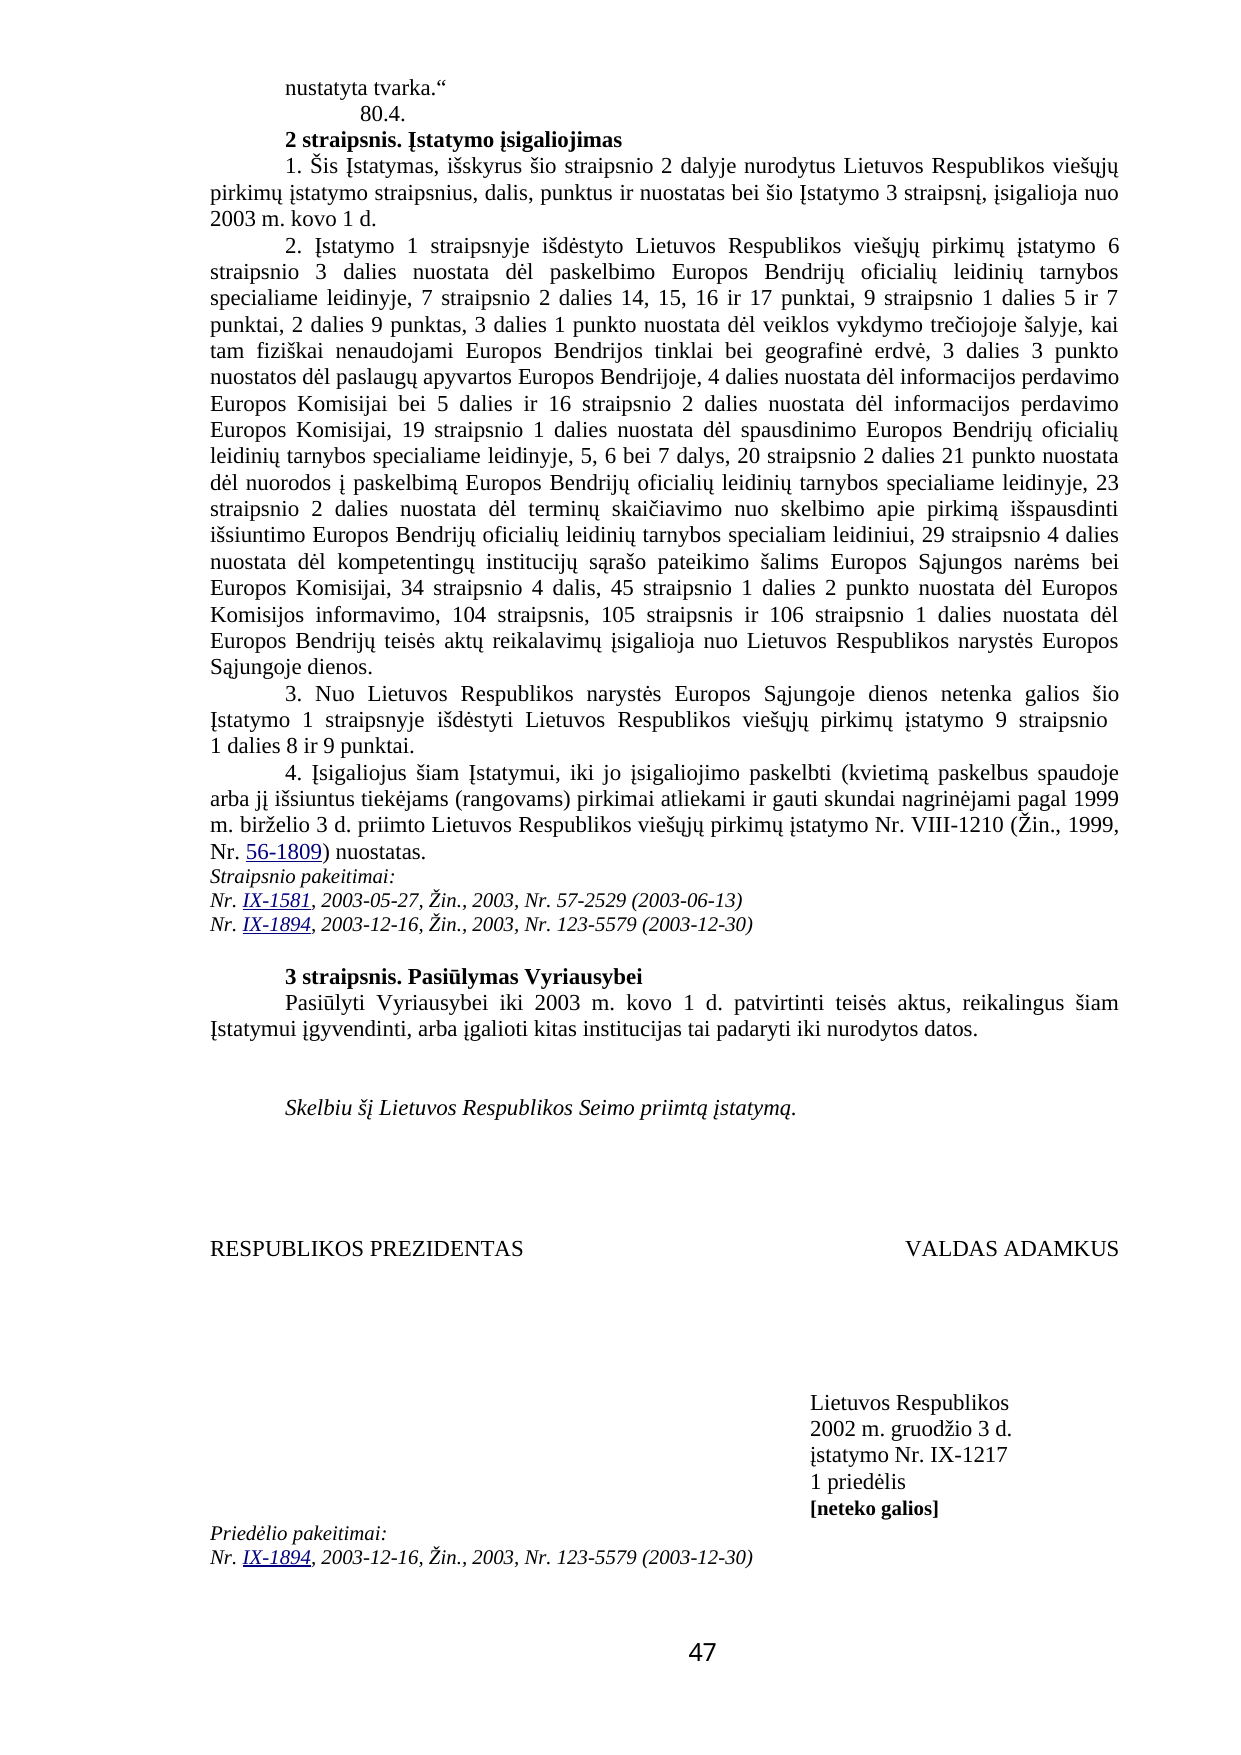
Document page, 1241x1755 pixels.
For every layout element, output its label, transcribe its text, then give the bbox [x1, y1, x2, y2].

text 2 straipsnis. Įstatymo įsigaliojimas [210, 126, 1120, 153]
text Straipsnio pakeitimai: [210, 864, 1120, 888]
text RESPUBLIKOS PREZIDENTAS VALDAS ADAMKUS [210, 1235, 1120, 1261]
text Nr. IX-1894, 2003-12-16, Žin., 2003, Nr. 123-5579 (2003-12-30) [210, 912, 1120, 936]
text Priedėlio pakeitimai: [210, 1521, 1120, 1544]
text 3. Nuo Lietuvos Respublikos narystės Europos Sąjungoje dienos netenka galios šio Įstatymo 1 straipsnyje išdėstyti Lietuvos Respublikos viešųjų pirkimų įstatymo 9 straipsnio 1 dalies 8 ir 9 punktai. [210, 680, 1120, 759]
subtitle nustatyta tvarka.“ [210, 73, 1120, 100]
text 1 priedėlis [210, 1468, 1120, 1494]
text 4. Įsigaliojus šiam Įstatymui, iki jo įsigaliojimo paskelbti (kvietimą paskelbus spaudoje arba jį išsiuntus tiekėjams (rangovams) pirkimai atliekami ir gauti skundai nagrinėjami pagal 1999 m. birželio 3 d. priimto Lietuvos Respublikos viešųjų pirkimų įstatymo Nr. VIII-1210 (Žin., 1999, Nr. 56-1809) nuostatas. [210, 759, 1120, 864]
text Nr. IX-1894, 2003-12-16, Žin., 2003, Nr. 123-5579 (2003-12-30) [210, 1544, 1120, 1569]
text Lietuvos Respublikos [210, 1389, 1120, 1415]
text 2002 m. gruodžio 3 d. [210, 1415, 1120, 1441]
text 3 straipsnis. Pasiūlymas Vyriausybei [210, 963, 1120, 989]
text 2. Įstatymo 1 straipsnyje išdėstyto Lietuvos Respublikos viešųjų pirkimų įstatymo 6 straipsnio 3 dalies nuostata dėl paskelbimo Europos Bendrijų oficialių leidinių tarnybos specialiame leidinyje, 7 straipsnio 2 dalies 14, 15, 16 ir 17 punktai, 9 straipsnio 1 dalies 5 ir 7 punktai, 2 dalies 9 punktas, 3 dalies 1 punkto nuostata dėl veiklos vykdymo trečiojoje šalyje, kai tam fiziškai nenaudojami Europos Bendrijos tinklai bei geografinė erdvė, 3 dalies 3 punkto nuostatos dėl paslaugų apyvartos Europos Bendrijoje, 4 dalies nuostata dėl informacijos perdavimo Europos Komisijai bei 5 dalies ir 16 straipsnio 2 dalies nuostata dėl informacijos perdavimo Europos Komisijai, 19 straipsnio 1 dalies nuostata dėl spausdinimo Europos Bendrijų oficialių leidinių tarnybos specialiame leidinyje, 5, 6 bei 7 dalys, 20 straipsnio 2 dalies 21 punkto nuostata dėl nuorodos į paskelbimą Europos Bendrijų oficialių leidinių tarnybos specialiame leidinyje, 23 straipsnio 2 dalies nuostata dėl terminų skaičiavimo nuo skelbimo apie pirkimą išspausdinti išsiuntimo Europos Bendrijų oficialių leidinių tarnybos specialiam leidiniui, 29 straipsnio 4 dalies nuostata dėl kompetentingų institucijų sąrašo pateikimo šalims Europos Sąjungos narėms bei Europos Komisijai, 34 straipsnio 4 dalis, 45 straipsnio 1 dalies 2 punkto nuostata dėl Europos Komisijos informavimo, 104 straipsnis, 105 straipsnis ir 106 straipsnio 1 dalies nuostata dėl Europos Bendrijų teisės aktų reikalavimų įsigalioja nuo Lietuvos Respublikos narystės Europos Sąjungoje dienos. [210, 232, 1120, 680]
text [neteko galios] [210, 1494, 1120, 1521]
text Nr. IX-1581, 2003-05-27, Žin., 2003, Nr. 57-2529 (2003-06-13) [210, 888, 1120, 912]
text 1. Šis Įstatymas, išskyrus šio straipsnio 2 dalyje nurodytus Lietuvos Respublikos viešųjų pirkimų įstatymo straipsnius, dalis, punktus ir nuostatas bei šio Įstatymo 3 straipsnį, įsigalioja nuo 2003 m. kovo 1 d. [210, 153, 1120, 232]
text įstatymo Nr. IX-1217 [210, 1441, 1120, 1468]
text Pasiūlyti Vyriausybei iki 2003 m. kovo 1 d. patvirtinti teisės aktus, reikalingus šiam Įstatymui įgyvendinti, arba įgalioti kitas institucijas tai padaryti iki nurodytos datos. [210, 989, 1120, 1042]
text Skelbiu šį Lietuvos Respublikos Seimo priimtą įstatymą. [210, 1094, 1120, 1121]
